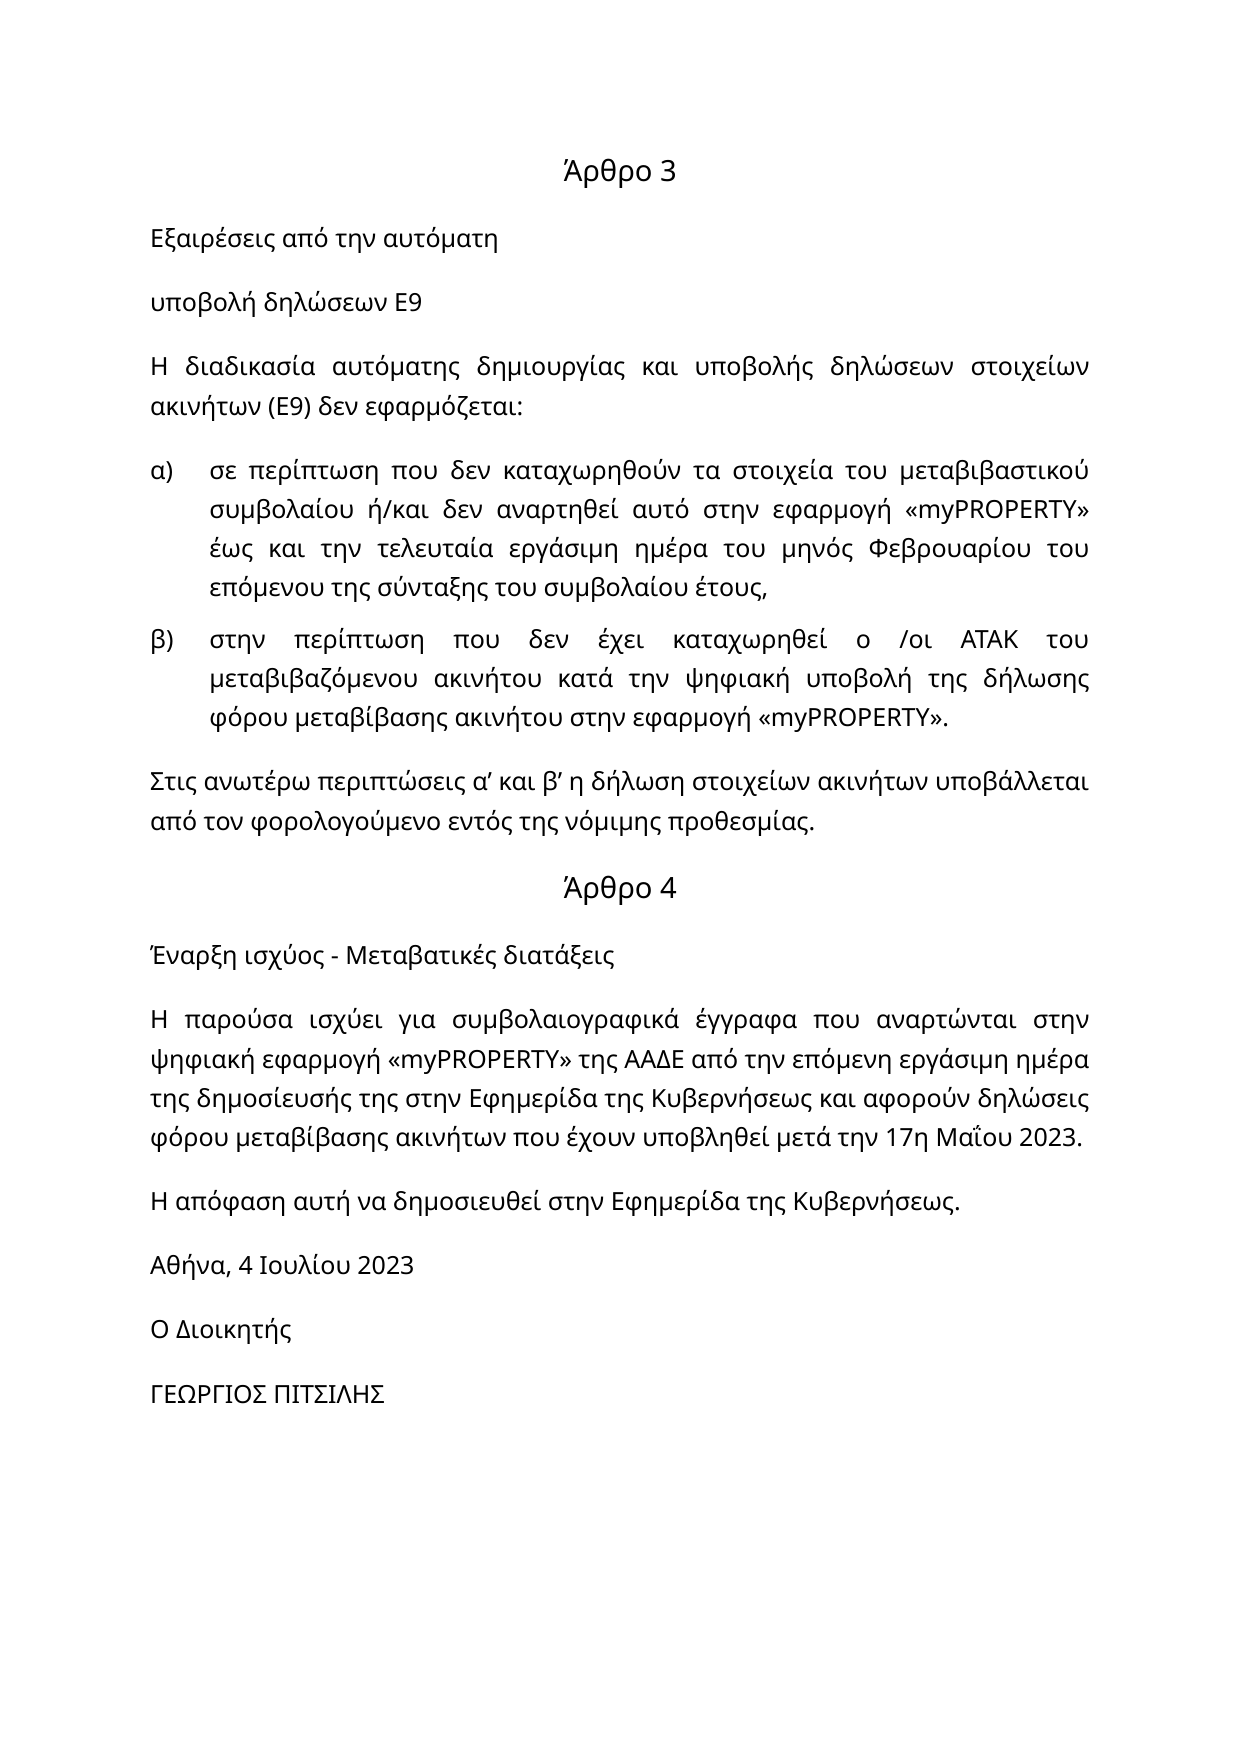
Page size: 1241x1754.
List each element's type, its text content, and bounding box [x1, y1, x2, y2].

text Στις ανωτέρω περιπτώσεις α’ και β’ η δήλωση στοιχείων ακινήτων υποβάλλεται από τον φορολογούμενο εντός της νόμιμης προθεσμίας. [150, 764, 1090, 837]
text Εξαιρέσεις από την αυτόματη [150, 221, 1090, 255]
subtitle Άρθρο 4 [150, 867, 1090, 907]
list β) στην περίπτωση που δεν έχει καταχωρηθεί ο /οι ΑΤΑΚ του μεταβιβαζόμενου ακινήτου κατά την ψηφιακή υποβολή της δήλωσης φόρου μεταβίβασης ακινήτου στην εφαρμογή «myPROPERTY». [150, 621, 1090, 734]
text Ο Διοικητής [150, 1312, 1090, 1346]
text Αθήνα, 4 Ιουλίου 2023 [150, 1248, 1090, 1282]
text υποβολή δηλώσεων Ε9 [150, 285, 1090, 319]
text Η διαδικασία αυτόματης δημιουργίας και υποβολής δηλώσεων στοιχείων ακινήτων (Ε9) δεν εφαρμόζεται: [150, 349, 1090, 422]
text Η παρούσα ισχύει για συμβολαιογραφικά έγγραφα που αναρτώνται στην ψηφιακή εφαρμογή «myPROPERTY» της ΑΑΔΕ από την επόμενη εργάσιμη ημέρα της δημοσίευσής της στην Εφημερίδα της Κυβερνήσεως και αφορούν δηλώσεις φόρου μεταβίβασης ακινήτων που έχουν υποβληθεί μετά την 17η Μαΐου 2023. [150, 1002, 1090, 1154]
text ΓΕΩΡΓΙΟΣ ΠΙΤΣΙΛΗΣ [150, 1376, 1090, 1410]
text Έναρξη ισχύος - Μεταβατικές διατάξεις [150, 938, 1090, 972]
text Η απόφαση αυτή να δημοσιευθεί στην Εφημερίδα της Κυβερνήσεως. [150, 1184, 1090, 1218]
list α) σε περίπτωση που δεν καταχωρηθούν τα στοιχεία του μεταβιβαστικού συμβολαίου ή/και δεν αναρτηθεί αυτό στην εφαρμογή «myPROPERTY» έως και την τελευταία εργάσιμη ημέρα του μηνός Φεβρουαρίου του επόμενου της σύνταξης του συμβολαίου έτους, [150, 452, 1090, 604]
subtitle Άρθρο 3 [150, 150, 1090, 190]
